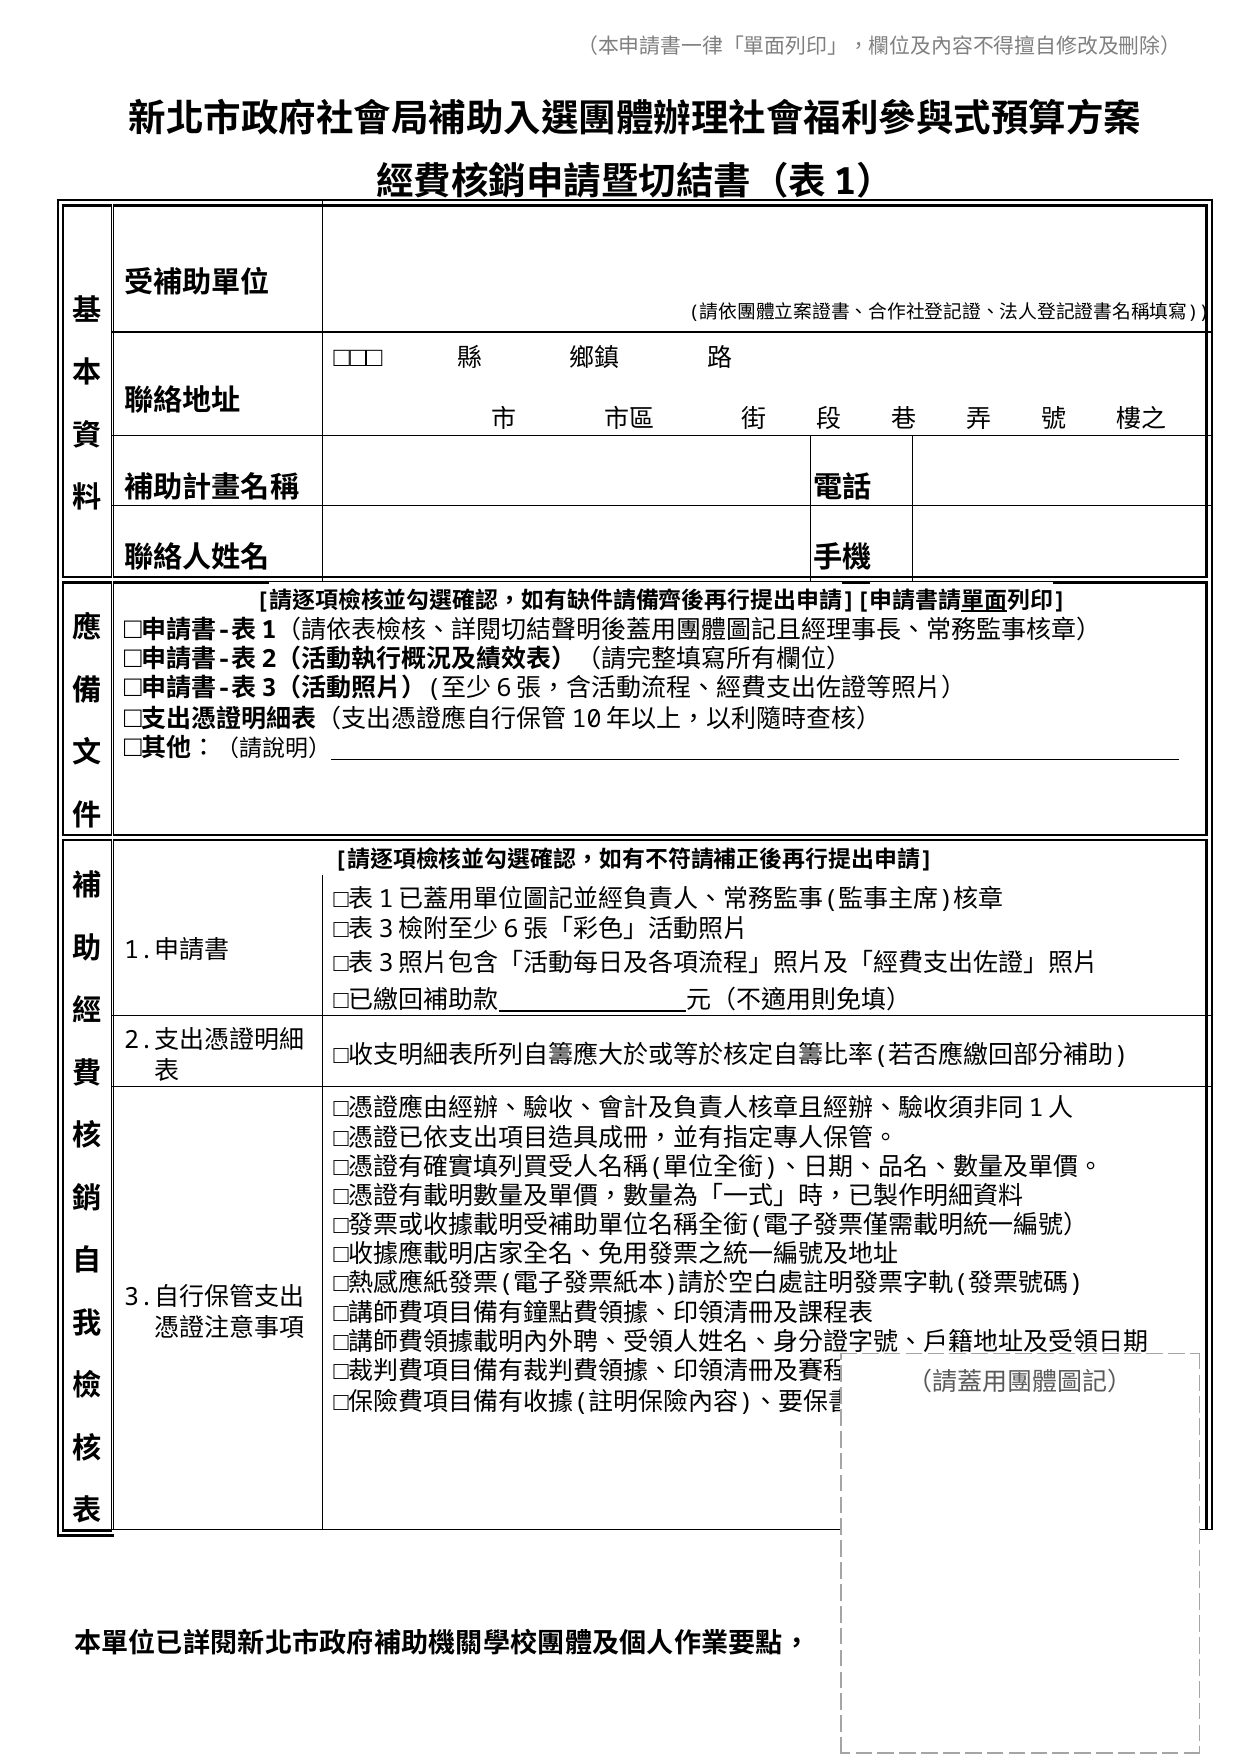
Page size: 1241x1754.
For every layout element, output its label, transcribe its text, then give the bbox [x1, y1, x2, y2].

table_cell [請逐項檢核並勾選確認，如有缺件請備齊後再行提出申請][申請書請單面列印] □申請書-表1（請依表檢核、詳閱切結聲明後蓋用團體圖記且經理事長、常務監事核章） □申請書-表2（活動執行概況及績效表）（請完整填寫所有欄位） □申請書-表3（活動照片）(至少6張，含活動流程、經費支出佐證等照片） □支出憑證明細表（支出憑證應自行保管10年以上，以利隨時查核） □其他：（請說明） [913, 576, 1209, 833]
table_cell 聯絡地址 [114, 333, 322, 435]
text 本單位已詳閱新北市政府補助機關學校團體及個人作業要點， [74, 1599, 812, 1662]
table_header 受補助單位 [114, 207, 322, 331]
table_cell 聯絡人姓名 [114, 506, 322, 576]
table_cell [114, 841, 322, 875]
table_cell [323, 436, 810, 505]
table_cell 應備文件 [60, 576, 113, 833]
table_cell 1.申請書 [114, 875, 322, 1015]
table_header 基本資料 [60, 201, 113, 576]
table_cell 3.自行保管支出 憑證注意事項 [114, 1087, 322, 1529]
table_cell 電話 [811, 436, 912, 505]
text 新北市政府社會局補助入選團體辦理社會福利參與式預算方案 [89, 74, 1181, 136]
table_cell □表1已蓋用單位圖記並經負責人、常務監事(監事主席)核章 □表3檢附至少6張「彩色」活動照片 □表3照片包含「活動每日及各項流程」照片及「經費支出佐證」照片 □已繳回補助款 元（不適用則免填） [323, 875, 1205, 1015]
table_cell [913, 506, 1205, 576]
table_cell [請逐項檢核並勾選確認，如有缺件請備齊後再行提出申請][申請書請單面列印] □申請書-表1（請依表檢核、詳閱切結聲明後蓋用團體圖記且經理事長、常務監事核章） □申請書-表2（活動執行概況及績效表）（請完整填寫所有欄位） □申請書-表3（活動照片）(至少6張，含活動流程、經費支出佐證等照片） □支出憑證明細表（支出憑證應自行保管10年以上，以利隨時查核） □其他：（請說明） [114, 584, 1205, 833]
table_cell [323, 506, 810, 576]
table_cell [913, 436, 1205, 505]
text 經費核銷申請暨切結書（表1） [89, 136, 1181, 199]
table_cell 手機 [811, 506, 912, 576]
text （請蓋用團體圖記） [857, 1362, 1184, 1398]
table_header (請依團體立案證書、合作社登記證、法人登記證書名稱填寫)) [323, 201, 1209, 331]
table_cell 補助經費核銷自我檢核表 [60, 834, 113, 1529]
table_cell 補助計畫名稱 [114, 436, 322, 505]
table_cell □□□ 縣 鄉鎮 路 市 市區 街 段 巷 弄 號 樓之 [323, 333, 1205, 435]
table_cell □收支明細表所列自籌應大於或等於核定自籌比率(若否應繳回部分補助) [323, 1016, 1205, 1086]
table_cell □憑證應由經辦、驗收、會計及負責人核章且經辦、驗收須非同1人 □憑證已依支出項目造具成冊，並有指定專人保管。 □憑證有確實填列買受人名稱(單位全銜)、日期、品名、數量及單價。 □憑證有載明數量及單價，數量為「一式」時，已製作明細資料 □發票或收據載明受補助單位名稱全銜(電子發票僅需載明統一編號） □收據應載明店家全名、免用發票之統一編號及地址 □熱感應紙發票(電子發票紙本)請於空白處註明發票字軌(發票號碼) □講師費項目備有鐘點費領據、印領清冊及課程表 □講師費領據載明內外聘、受領人姓名、身分證字號、戶籍地址及受領日期 □裁判費項目備有裁判費領據、印領清冊及賽程表 □保險費項目備有收據(註明保險內容)、要保書影本、保險人員名冊 [323, 1087, 1205, 1529]
table_cell [請逐項檢核並勾選確認，如有不符請補正後再行提出申請] [322, 834, 1209, 875]
table_cell 2.支出憑證明細 表 [114, 1016, 322, 1086]
